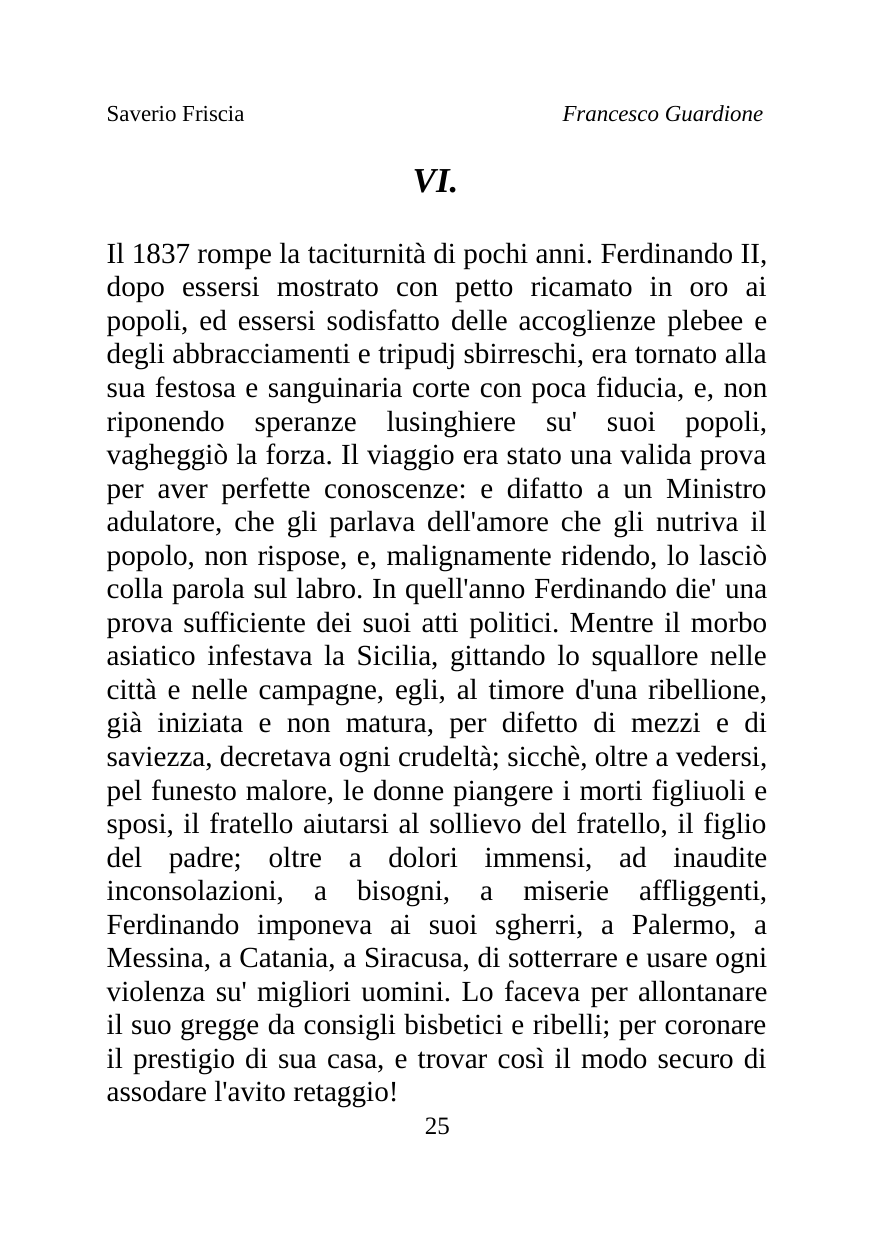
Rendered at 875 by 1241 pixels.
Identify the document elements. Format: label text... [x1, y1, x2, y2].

text Il 1837 rompe la taciturnità di pochi anni. Ferdinando II, dopo essersi mostrato con petto ricamato in oro ai popoli, ed essersi sodisfatto delle accoglienze plebee e degli abbracciamenti e tripudj sbirreschi, era tornato alla sua festosa e sanguinaria corte con poca fiducia, e, non riponendo speranze lusinghiere su' suoi popoli, vagheggiò la forza. Il viaggio era stato una valida prova per aver perfette conoscenze: e difatto a un Ministro adulatore, che gli parlava dell'amore che gli nutriva il popolo, non rispose, e, malignamente ridendo, lo lasciò colla parola sul labro. In quell'anno Ferdinando die' una prova sufficiente dei suoi atti politici. Mentre il morbo asiatico infestava la Sicilia, gittando lo squallore nelle città e nelle campagne, egli, al timore d'una ribellione, già iniziata e non matura, per difetto di mezzi e di saviezza, decretava ogni crudeltà; sicchè, oltre a vedersi, pel funesto malore, le donne piangere i morti figliuoli e sposi, il fratello aiutarsi al sollievo del fratello, il figlio del padre; oltre a dolori immensi, ad inaudite inconsolazioni, a bisogni, a miserie affliggenti, Ferdinando imponeva ai suoi sgherri, a Palermo, a Messina, a Catania, a Siracusa, di sotterrare e usare ogni violenza su' migliori uomini. Lo faceva per allontanare il suo gregge da consigli bisbetici e ribelli; per coronare il prestigio di sua casa, e trovar così il modo securo di assodare l'avito retaggio! [106, 236, 768, 1108]
subtitle VI. [106, 160, 768, 201]
